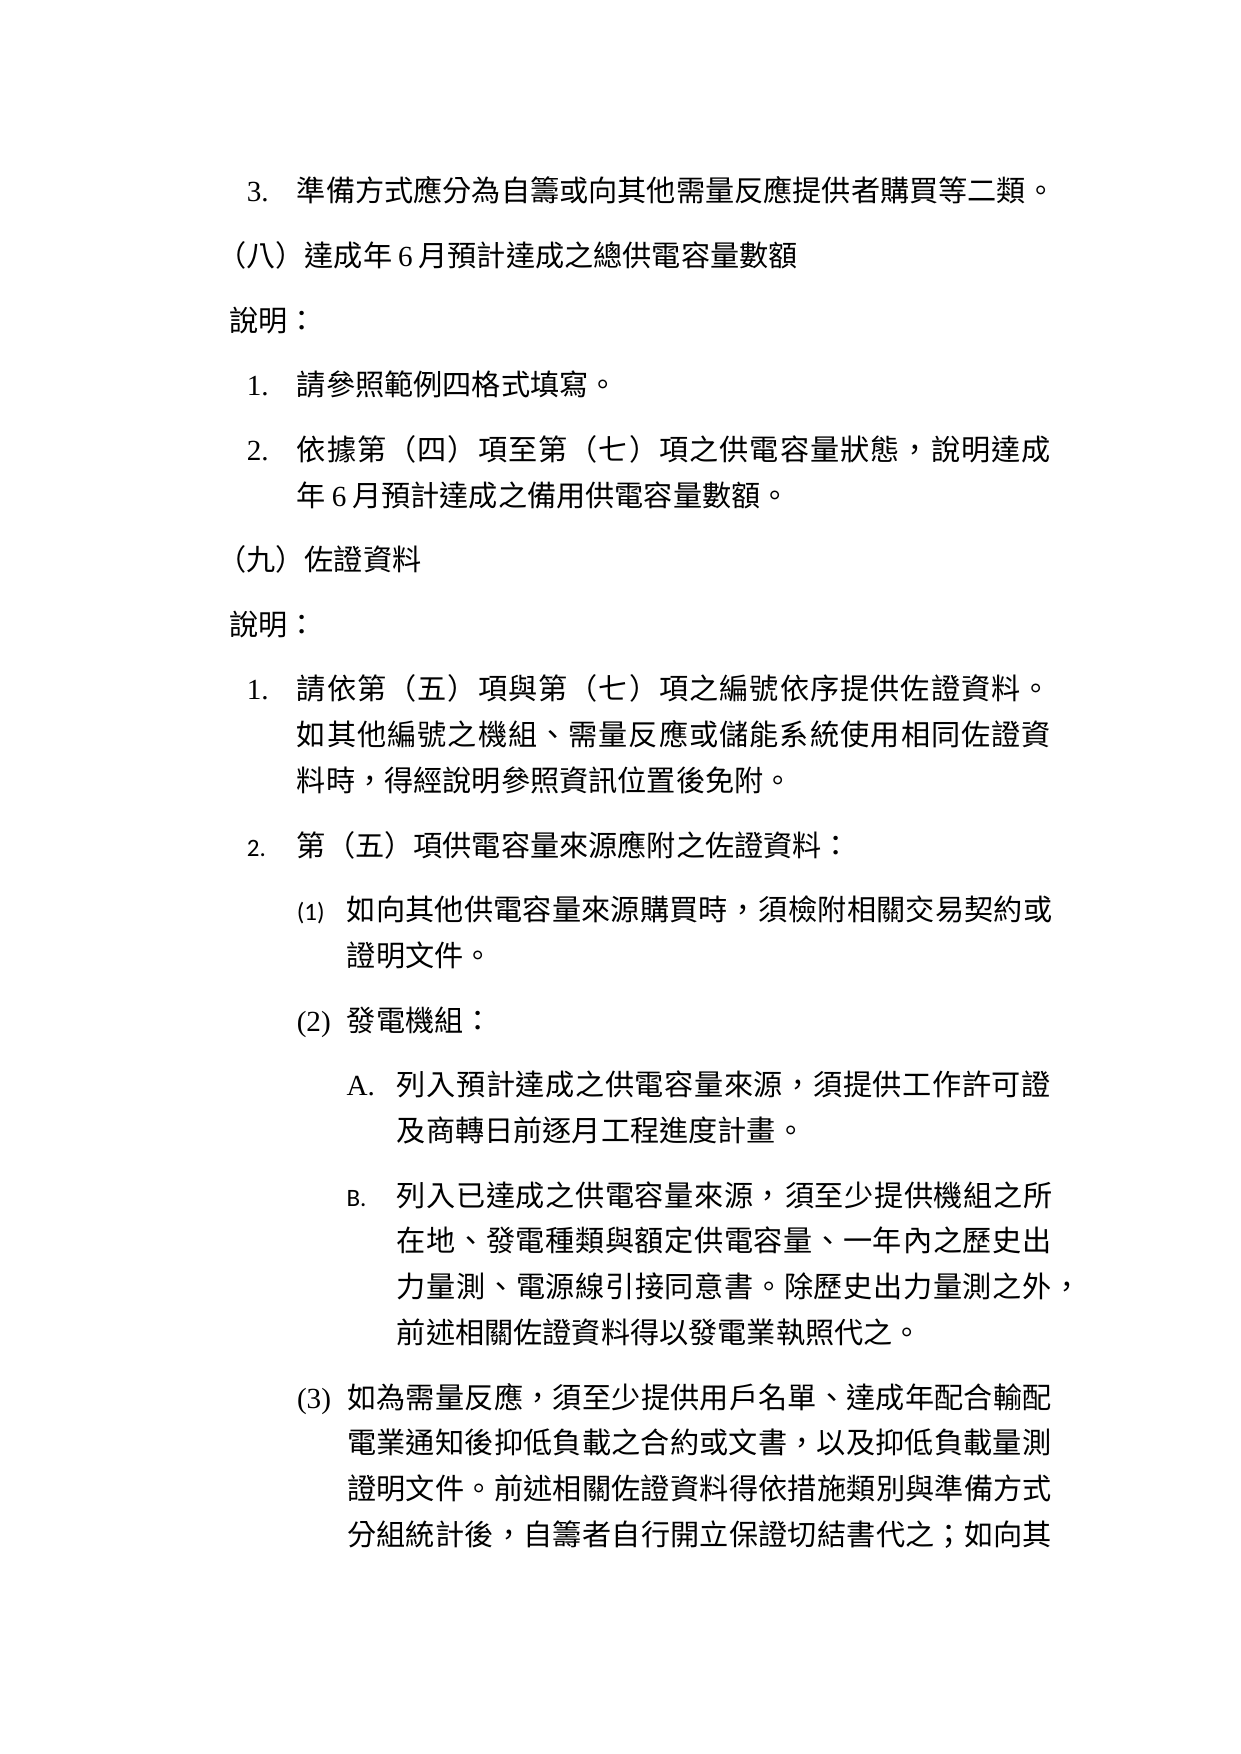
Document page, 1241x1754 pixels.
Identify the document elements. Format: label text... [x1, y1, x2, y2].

list 發電機組： [297, 994, 1053, 1039]
list 如為需量反應，須至少提供用戶名單、達成年配合輸配電業通知後抑低負載之合約或文書，以及抑低負載量測證明文件。前述相關佐證資料得依措施類別與準備方式分組統計後，自籌者自行開立保證切結書代之；如向其 [297, 1371, 1053, 1554]
list 第（五）項供電容量來源應附之佐證資料： [247, 819, 1053, 864]
list 如向其他供電容量來源購買時，須檢附相關交易契約或證明文件。 [297, 883, 1053, 975]
text 說明： [229, 598, 1053, 644]
list 達成年6月預計達成之總供電容量數額 [217, 229, 1053, 275]
list 準備方式應分為自籌或向其他需量反應提供者購買等二類。 [247, 164, 1053, 210]
list 列入已達成之供電容量來源，須至少提供機組之所在地、發電種類與額定供電容量、一年內之歷史出力量測、電源線引接同意書。除歷史出力量測之外，前述相關佐證資料得以發電業執照代之。 [346, 1169, 1053, 1352]
list 請依第（五）項與第（七）項之編號依序提供佐證資料。如其他編號之機組、需量反應或儲能系統使用相同佐證資料時，得經說明參照資訊位置後免附。 [247, 662, 1053, 800]
list 佐證資料 [217, 533, 1053, 579]
list 依據第（四）項至第（七）項之供電容量狀態，說明達成年6月預計達成之備用供電容量數額。 [247, 423, 1053, 514]
list 請參照範例四格式填寫。 [247, 358, 1053, 404]
list 列入預計達成之供電容量來源，須提供工作許可證及商轉日前逐月工程進度計畫。 [346, 1058, 1053, 1150]
text 說明： [229, 294, 1053, 339]
